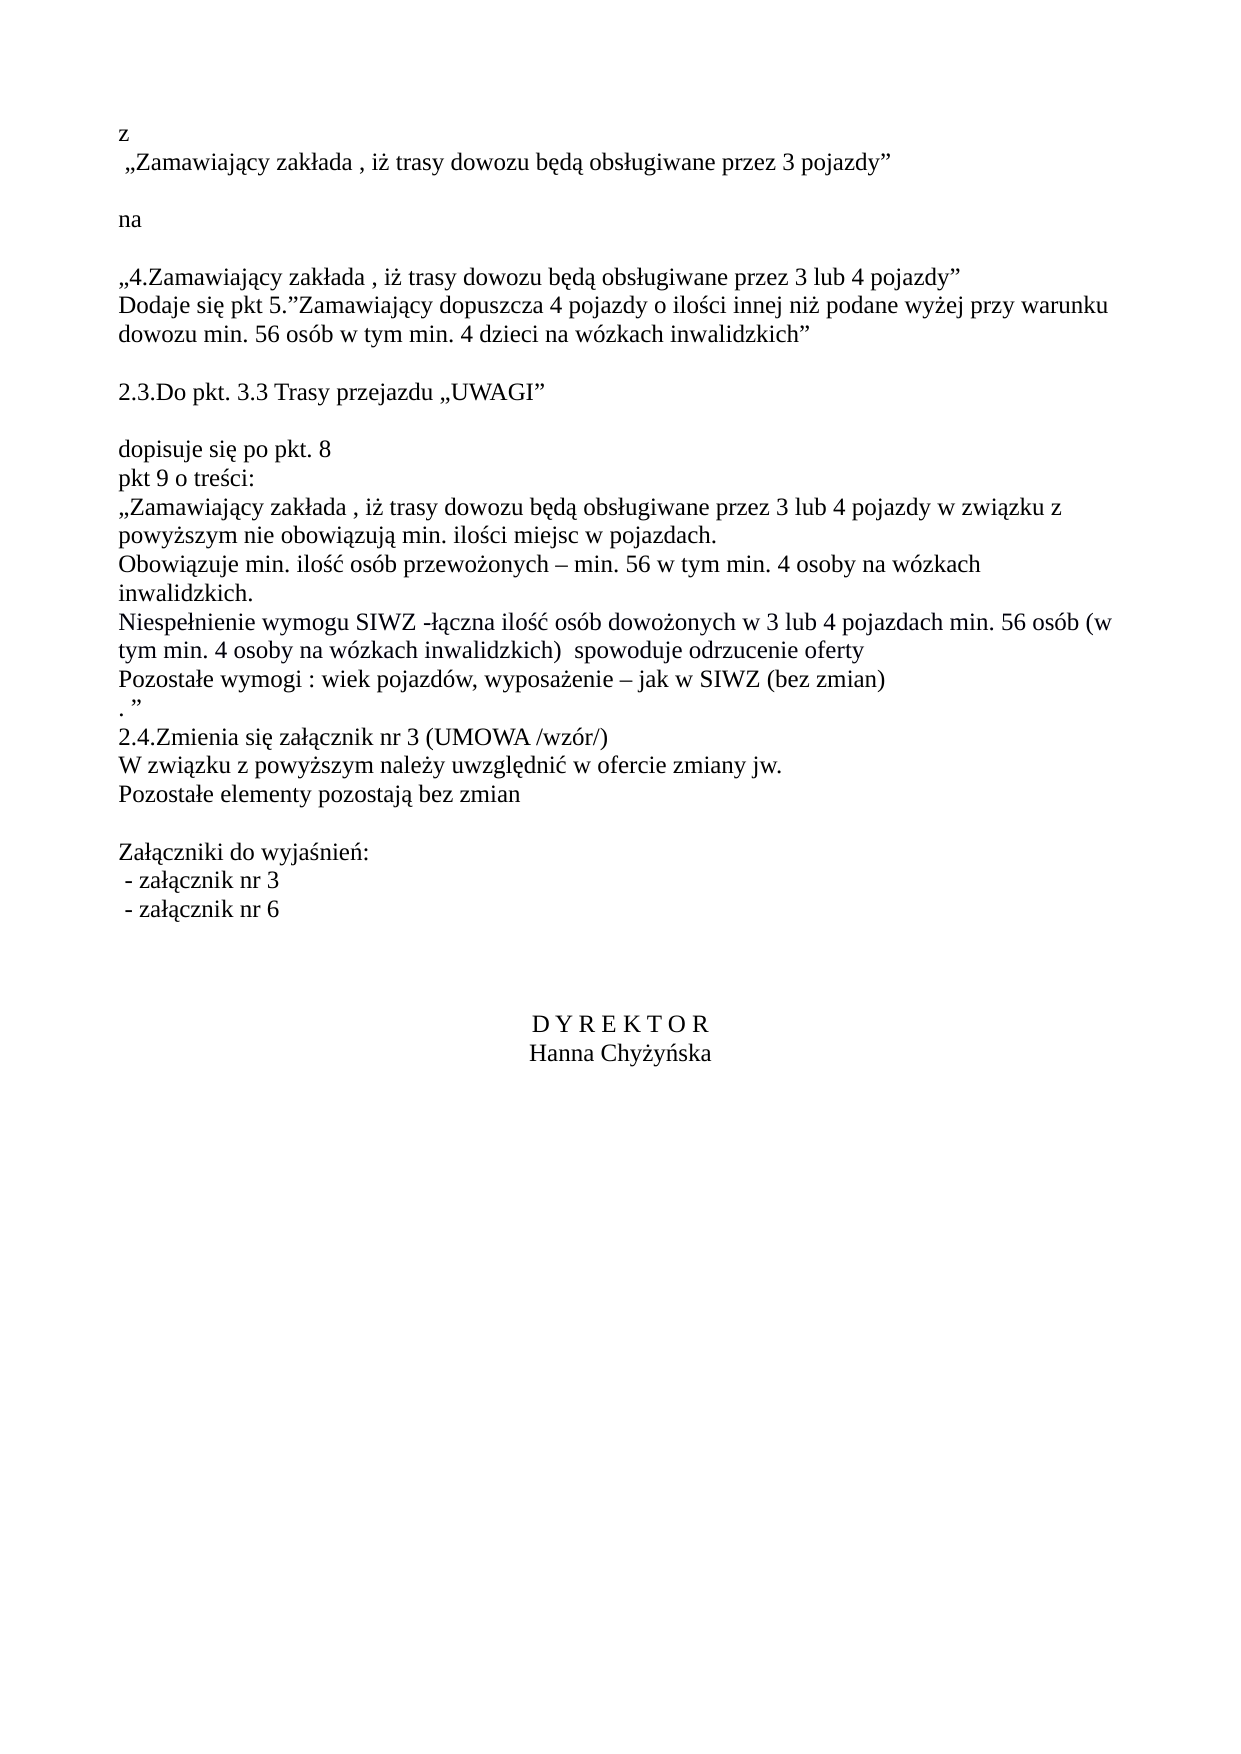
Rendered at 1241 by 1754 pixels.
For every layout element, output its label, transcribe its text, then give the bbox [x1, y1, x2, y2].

text . ” 2.4.Zmienia się załącznik nr 3 (UMOWA /wzór/) [118, 693, 1122, 751]
text z „Zamawiający zakłada , iż trasy dowozu będą obsługiwane przez 3 pojazdy” [118, 118, 1122, 176]
text na „4.Zamawiający zakłada , iż trasy dowozu będą obsługiwane przez 3 lub 4 pojazdy” Dodaje się pkt 5.”Zamawiający dopuszcza 4 pojazdy o ilości innej niż podane wyżej przy warunku dowozu min. 56 osób w tym min. 4 dzieci na wózkach inwalidzkich” [118, 176, 1122, 377]
text D Y R E K T O R Hanna Chyżyńska [118, 981, 1122, 1067]
text W związku z powyższym należy uwzględnić w ofercie zmiany jw. Pozostałe elementy pozostają bez zmian Załączniki do wyjaśnień: - załącznik nr 3 - załącznik nr 6 [118, 751, 1122, 981]
text 2.3.Do pkt. 3.3 Trasy przejazdu „UWAGI” dopisuje się po pkt. 8 pkt 9 o treści: „Zamawiający zakłada , iż trasy dowozu będą obsługiwane przez 3 lub 4 pojazdy w związku z powyższym nie obowiązują min. ilości miejsc w pojazdach. Obowiązuje min. ilość osób przewożonych – min. 56 w tym min. 4 osoby na wózkach inwalidzkich. Niespełnienie wymogu SIWZ -łączna ilość osób dowożonych w 3 lub 4 pojazdach min. 56 osób (w tym min. 4 osoby na wózkach inwalidzkich) spowoduje odrzucenie oferty Pozostałe wymogi : wiek pojazdów, wyposażenie – jak w SIWZ (bez zmian) [118, 377, 1122, 693]
